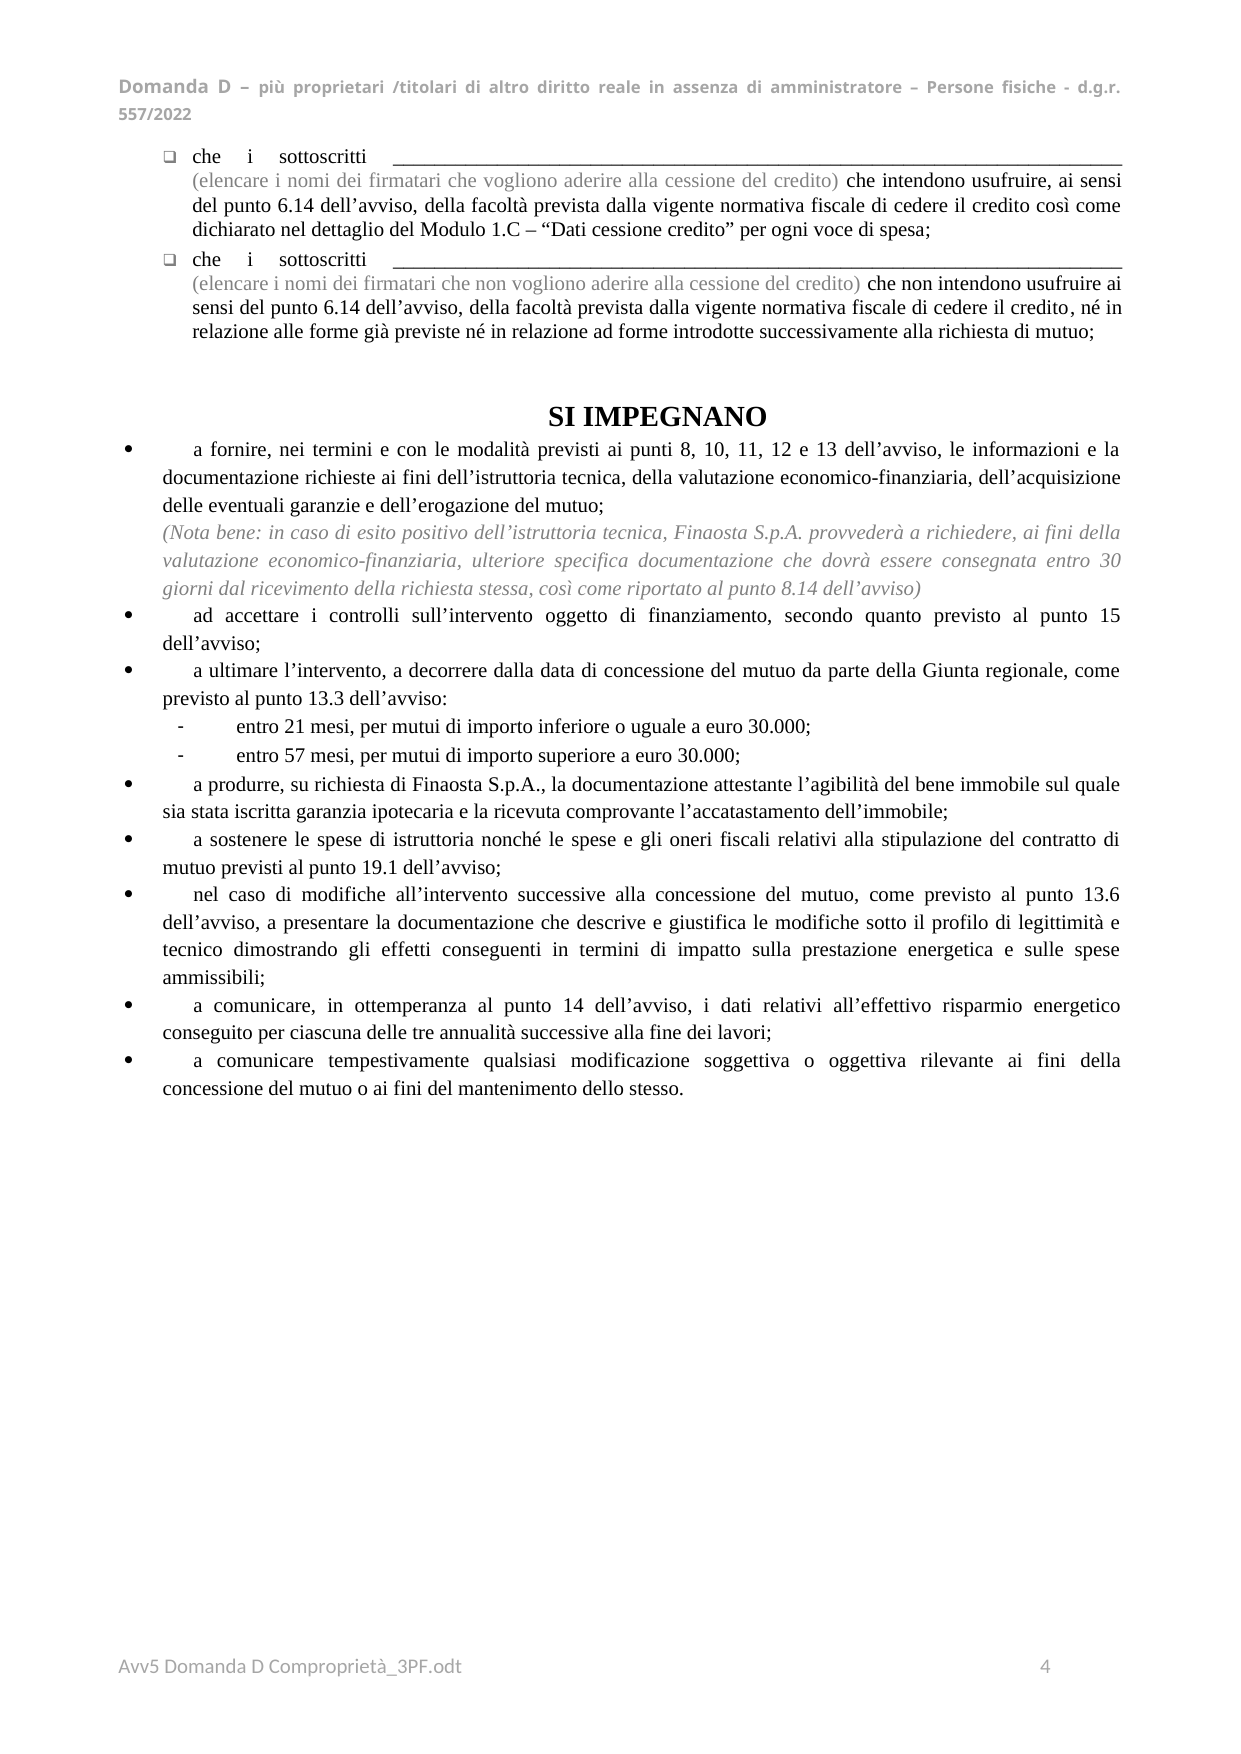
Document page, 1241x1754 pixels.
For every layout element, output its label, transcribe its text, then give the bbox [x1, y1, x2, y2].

list entro 57 mesi, per mutui di importo superiore a euro 30.000; [177, 743, 1122, 768]
list a sostenere le spese di istruttoria nonché le spese e gli oneri fiscali relativi alla stipulazione del contratto di mutuo previsti al punto 19.1 dell’avviso; [125, 827, 1122, 879]
list a fornire, nei termini e con le modalità previsti ai punti 8, 10, 11, 12 e 13 dell’avviso, le informazioni e la documentazione richieste ai fini dell’istruttoria tecnica, della valutazione economico-finanziaria, dell’acquisizione delle eventuali garanzie e dell’erogazione del mutuo; [125, 437, 1122, 517]
list nel caso di modifiche all’intervento successive alla concessione del mutuo, come previsto al punto 13.6 dell’avviso, a presentare la documentazione che descrive e giustifica le modifiche sotto il profilo di legittimità e tecnico dimostrando gli effetti conseguenti in termini di impatto sulla prestazione energetica e sulle spese ammissibili; [125, 882, 1122, 989]
text (Nota bene: in caso di esito positivo dell’istruttoria tecnica, Finaosta S.p.A. provvederà a richiedere, ai fini della valutazione economico-finanziaria, ulteriore specifica documentazione che dovrà essere consegnata entro 30 giorni dal ricevimento della richiesta stessa, così come riportato al punto 8.14 dell’avviso) [162, 520, 1122, 599]
list ad accettare i controlli sull’intervento oggetto di finanziamento, secondo quanto previsto al punto 15 dell’avviso; [125, 603, 1122, 655]
text SI IMPEGNANO [193, 399, 1122, 432]
list a ultimare l’intervento, a decorrere dalla data di concessione del mutuo da parte della Giunta regionale, come previsto al punto 13.3 dell’avviso: [125, 658, 1122, 710]
list che i sottoscritti ______________________________________________________________________ (elencare i nomi dei firmatari che vogliono aderire alla cessione del credito) che intendono usufruire, ai sensi del punto 6.14 dell’avviso, della facoltà prevista dalla vigente normativa fiscale di cedere il credito così come dichiarato nel dettaglio del Modulo 1.C – “Dati cessione credito” per ogni voce di spesa; [162, 144, 1122, 241]
list a produrre, su richiesta di Finaosta S.p.A., la documentazione attestante l’agibilità del bene immobile sul quale sia stata iscritta garanzia ipotecaria e la ricevuta comprovante l’accatastamento dell’immobile; [125, 772, 1122, 823]
list entro 21 mesi, per mutui di importo inferiore o uguale a euro 30.000; [177, 713, 1122, 739]
list a comunicare, in ottemperanza al punto 14 dell’avviso, i dati relativi all’effettivo risparmio energetico conseguito per ciascuna delle tre annualità successive alla fine dei lavori; [125, 993, 1122, 1044]
list che i sottoscritti ______________________________________________________________________ (elencare i nomi dei firmatari che non vogliono aderire alla cessione del credito) che non intendono usufruire ai sensi del punto 6.14 dell’avviso, della facoltà prevista dalla vigente normativa fiscale di cedere il credito, né in relazione alle forme già previste né in relazione ad forme introdotte successivamente alla richiesta di mutuo; [162, 247, 1122, 343]
list a comunicare tempestivamente qualsiasi modificazione soggettiva o oggettiva rilevante ai fini della concessione del mutuo o ai fini del mantenimento dello stesso. [125, 1048, 1122, 1099]
